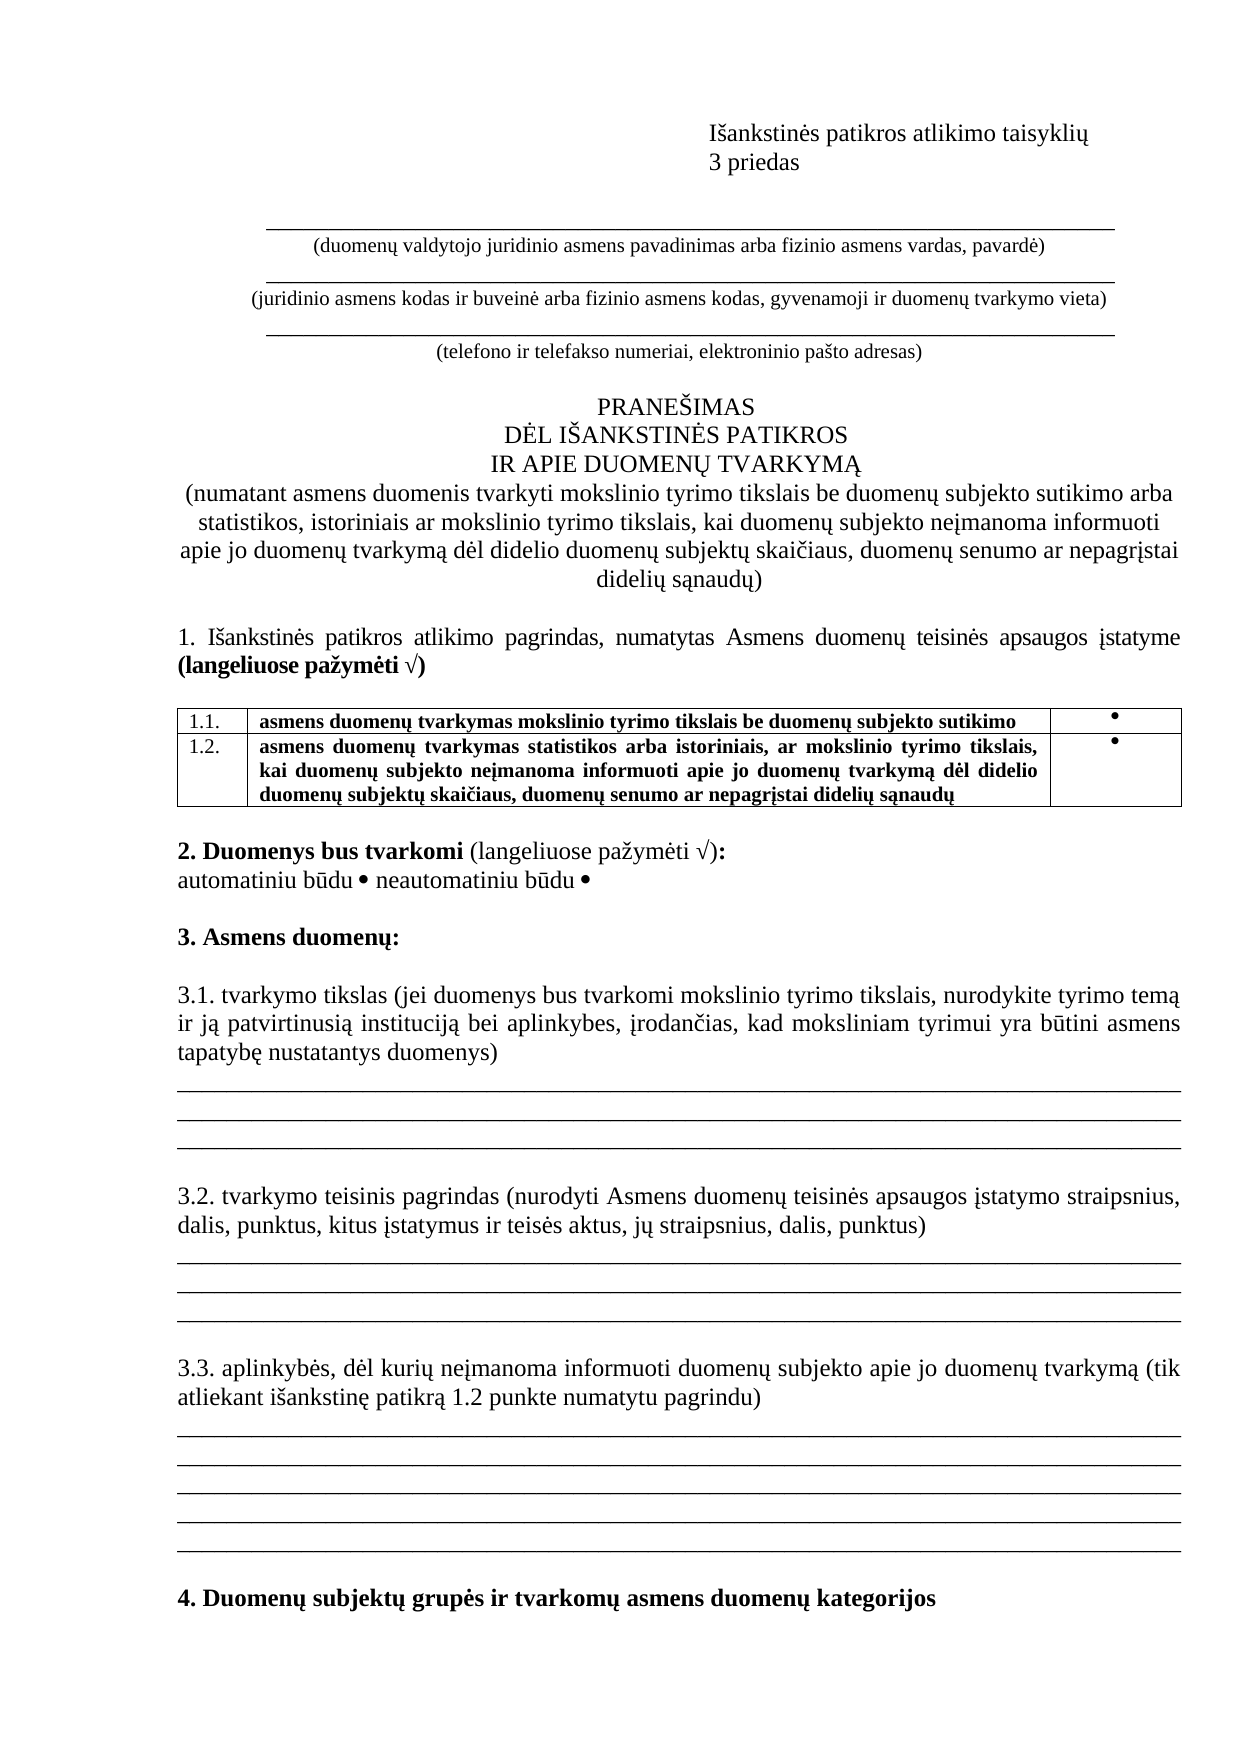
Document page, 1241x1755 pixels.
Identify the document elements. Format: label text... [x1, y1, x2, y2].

text 3.3. aplinkybės, dėl kurių neįmanoma informuoti duomenų subjekto apie jo duomenų tvarkymą (tik atliekant išankstinę patikrą 1.2 punkte numatytu pagrindu) [177, 1353, 1181, 1411]
table_header  [1051, 709, 1181, 733]
text ir apie duomenų tvarkymą [177, 449, 1181, 478]
table_header asmens duomenų tvarkymas mokslinio tyrimo tikslais be duomenų subjekto sutikimo [248, 709, 1050, 733]
text 1. Išankstinės patikros atlikimo pagrindas, numatytas Asmens duomenų teisinės apsaugos įstatyme (langeliuose pažymėti √) [177, 622, 1181, 679]
table_header 1.1. [178, 709, 247, 733]
text dėl išankstinės patikros [177, 420, 1181, 449]
text Išankstinės patikros atlikimo taisyklių [177, 118, 1181, 147]
text (juridinio asmens kodas ir buveinė arba fizinio asmens kodas, gyvenamoji ir duomenų tvarkymo vieta) [177, 286, 1181, 310]
table_cell 1.2. [178, 734, 247, 806]
text 4. Duomenų subjektų grupės ir tvarkomų asmens duomenų kategorijos [177, 1583, 1181, 1612]
text 2. Duomenys bus tvarkomi (langeliuose pažymėti √): [177, 836, 1181, 865]
text pranešimAs [177, 392, 1181, 420]
text 3.1. tvarkymo tikslas (jei duomenys bus tvarkomi mokslinio tyrimo tikslais, nurodykite tyrimo temą ir ją patvirtinusią instituciją bei aplinkybes, įrodančias, kad moksliniam tyrimui yra būtini asmens tapatybę nustatantys duomenys) [177, 980, 1181, 1066]
text (numatant asmens duomenis tvarkyti mokslinio tyrimo tikslais be duomenų subjekto sutikimo arba statistikos, istoriniais ar mokslinio tyrimo tikslais, kai duomenų subjekto neįmanoma informuoti apie jo duomenų tvarkymą dėl didelio duomenų subjektų skaičiaus, duomenų senumo ar nepagrįstai didelių sąnaudų) [177, 478, 1181, 593]
text (telefono ir telefakso numeriai, elektroninio pašto adresas) [177, 339, 1181, 363]
text 3. Asmens duomenų: [177, 922, 1181, 951]
text (duomenų valdytojo juridinio asmens pavadinimas arba fizinio asmens vardas, pavardė) [177, 233, 1181, 257]
text 3 priedas [177, 147, 1181, 176]
text 3.2. tvarkymo teisinis pagrindas (nurodyti Asmens duomenų teisinės apsaugos įstatymo straipsnius, dalis, punktus, kitus įstatymus ir teisės aktus, jų straipsnius, dalis, punktus) [177, 1181, 1181, 1238]
table_cell  [1051, 734, 1181, 806]
table_cell asmens duomenų tvarkymas statistikos arba istoriniais, ar mokslinio tyrimo tikslais, kai duomenų subjekto neįmanoma informuoti apie jo duomenų tvarkymą dėl didelio duomenų subjektų skaičiaus, duomenų senumo ar nepagrįstai didelių sąnaudų [248, 734, 1050, 806]
text automatiniu būdu  neautomatiniu būdu  [177, 865, 1181, 893]
